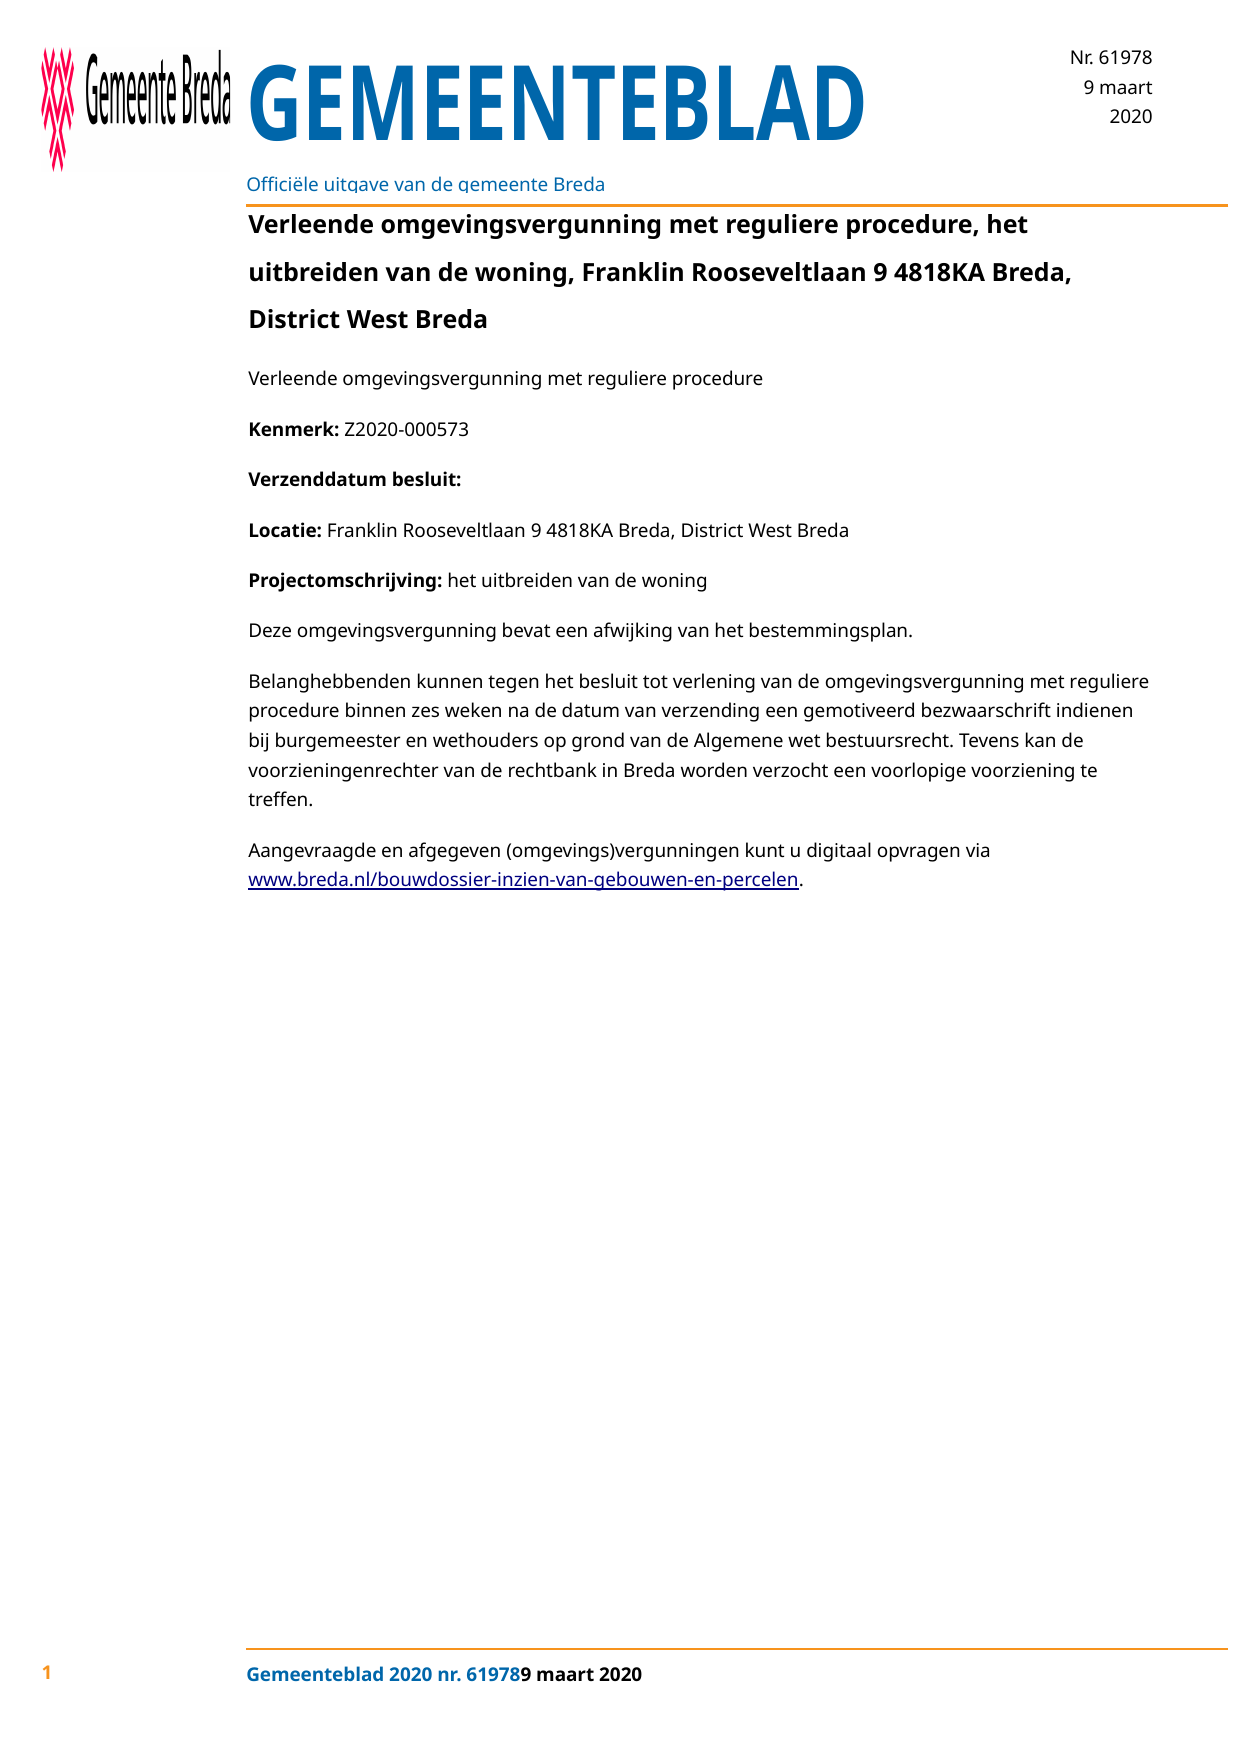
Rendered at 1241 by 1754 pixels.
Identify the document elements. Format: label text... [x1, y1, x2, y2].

text Projectomschrijving: het uitbreiden van de woning [248, 567, 1152, 593]
text Verleende omgevingsvergunning met reguliere procedure [248, 366, 1152, 391]
text Belanghebbenden kunnen tegen het besluit tot verlening van de omgevingsvergunning met reguliere procedure binnen zes weken na de datum van verzending een gemotiveerd bezwaarschrift indienen bij burgemeester en wethouders op grond van de Algemene wet bestuursrecht. Tevens kan de voorzieningenrechter van de rechtbank in Breda worden verzocht een voorlopige voorziening te treffen. [248, 668, 1152, 812]
picture [41, 47, 231, 172]
text Deze omgevingsvergunning bevat een afwijking van het bestemmingsplan. [248, 618, 1152, 643]
text Aangevraagde en afgegeven (omgevings)vergunningen kunt u digitaal opvragen via www.breda.nl/bouwdossier-inzien-van-gebouwen-en-percelen. [248, 837, 1152, 892]
text Locatie: Franklin Rooseveltlaan 9 4818KA Breda, District West Breda [248, 517, 1152, 542]
text Kenmerk: Z2020-000573 [248, 416, 1152, 442]
text Verleende omgevingsvergunning met reguliere procedure, het uitbreiden van de woning, Franklin Rooseveltlaan 9 4818KA Breda, District West Breda [248, 207, 1152, 336]
text Verzenddatum besluit: [248, 466, 1152, 492]
